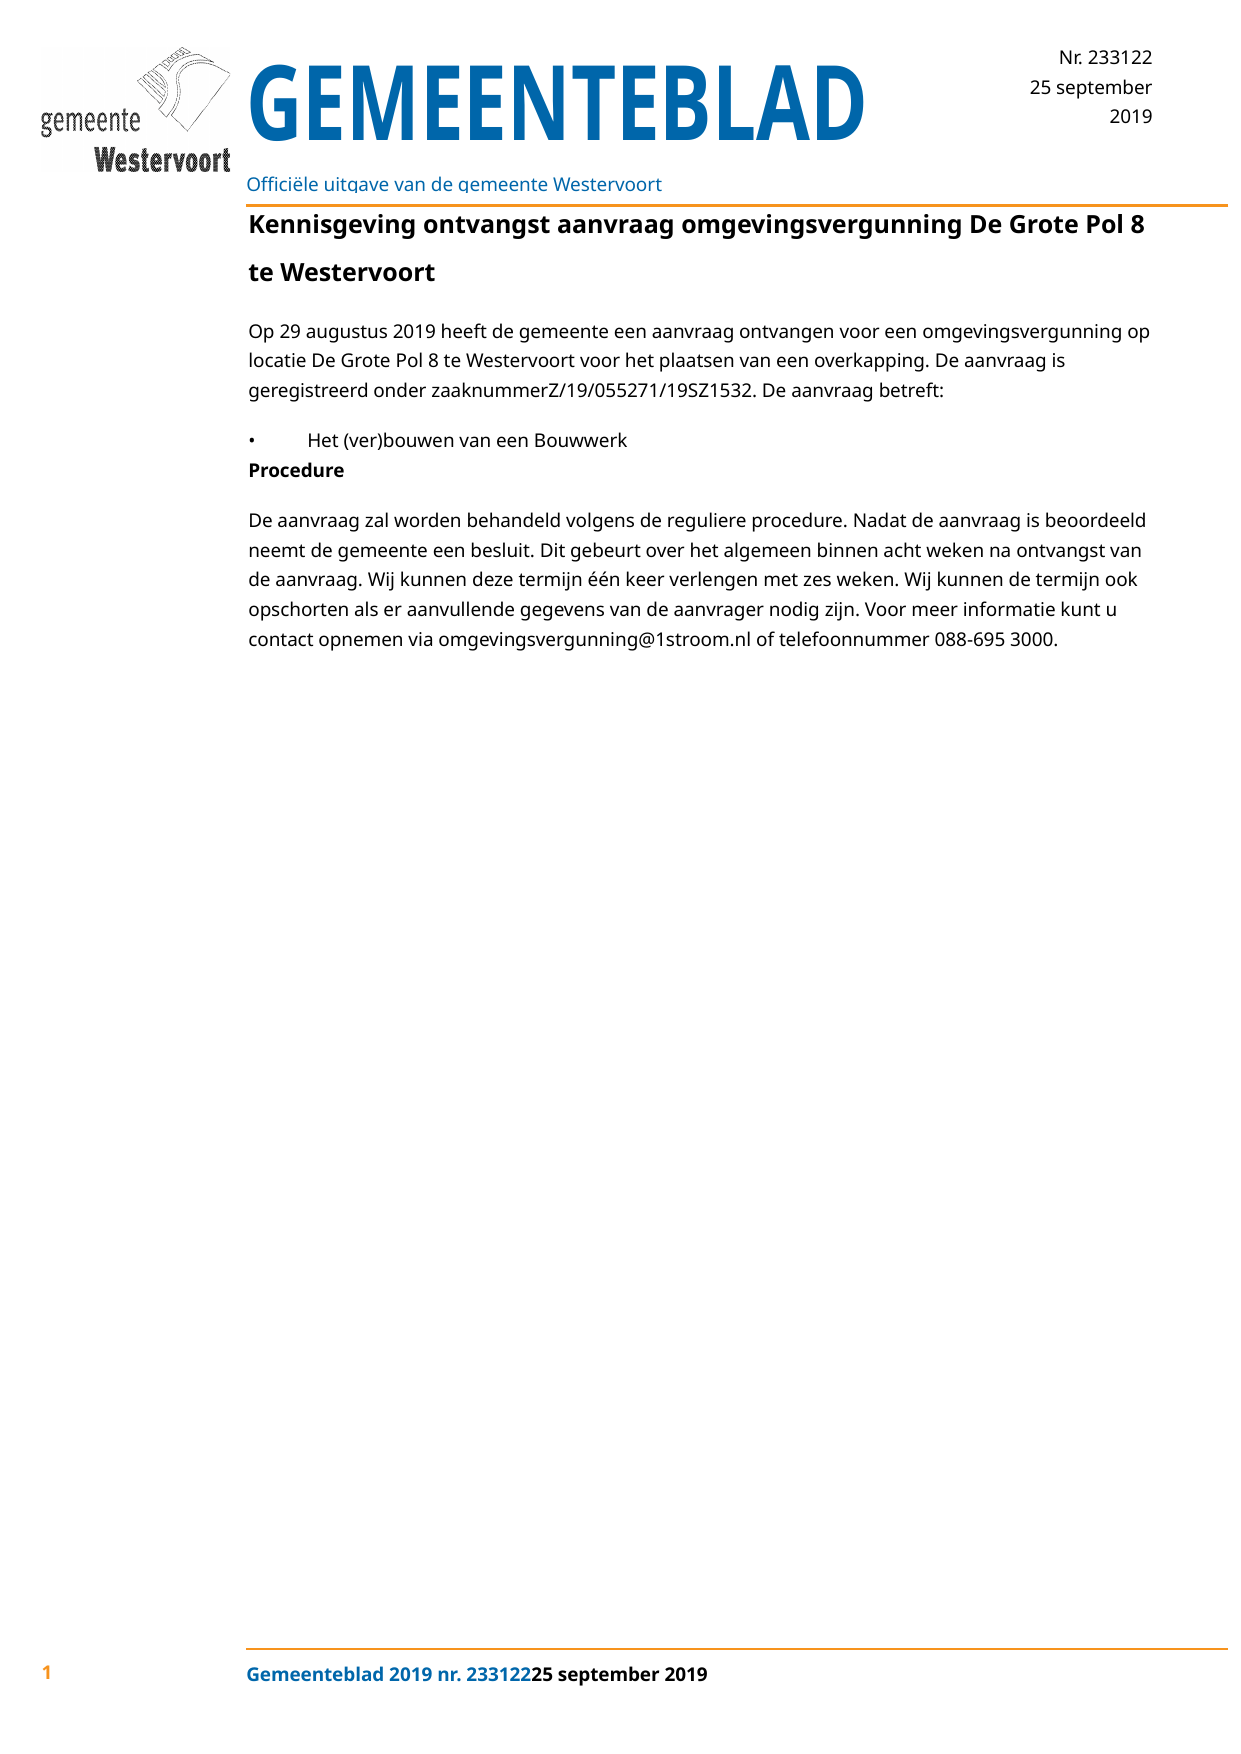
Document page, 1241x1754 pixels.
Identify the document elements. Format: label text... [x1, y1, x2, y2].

list Het (ver)bouwen van een Bouwwerk [248, 427, 1152, 453]
text Procedure [248, 457, 1152, 483]
picture [41, 47, 231, 172]
text Op 29 augustus 2019 heeft de gemeente een aanvraag ontvangen voor een omgevingsvergunning op locatie De Grote Pol 8 te Westervoort voor het plaatsen van een overkapping. De aanvraag is geregistreerd onder zaaknummerZ/19/055271/19SZ1532. De aanvraag betreft: [248, 318, 1152, 403]
text De aanvraag zal worden behandeld volgens de reguliere procedure. Nadat de aanvraag is beoordeeld neemt de gemeente een besluit. Dit gebeurt over het algemeen binnen acht weken na ontvangst van de aanvraag. Wij kunnen deze termijn één keer verlengen met zes weken. Wij kunnen de termijn ook opschorten als er aanvullende gegevens van de aanvrager nodig zijn. Voor meer informatie kunt u contact opnemen via omgevingsvergunning@1stroom.nl of telefoonnummer 088-695 3000. [248, 507, 1152, 652]
text Kennisgeving ontvangst aanvraag omgevingsvergunning De Grote Pol 8 te Westervoort [248, 207, 1152, 288]
